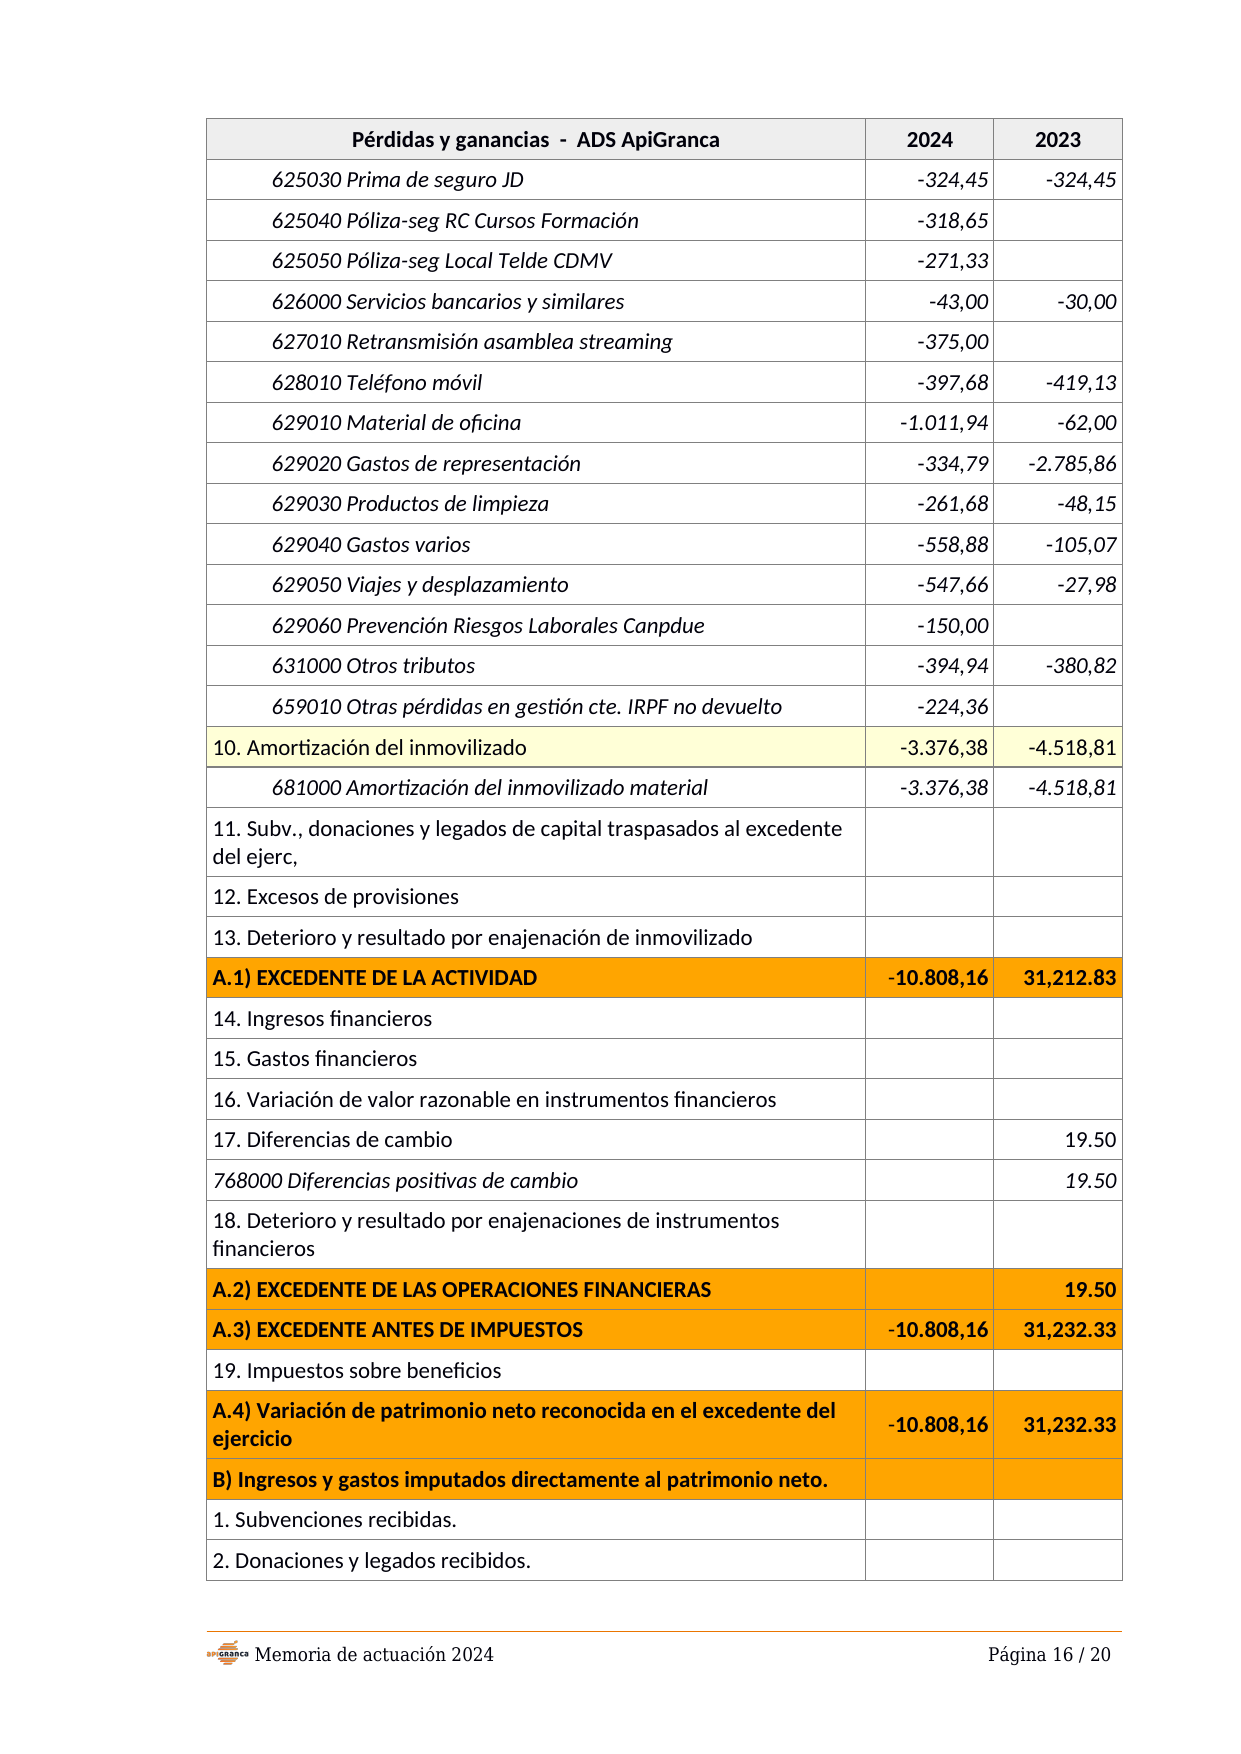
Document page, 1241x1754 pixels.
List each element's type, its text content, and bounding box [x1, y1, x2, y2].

table_cell 31.212,83 [994, 958, 1122, 997]
table_cell 2. Donaciones y legados recibidos. [207, 1540, 865, 1580]
table_cell ‑3.376,38 [866, 768, 993, 807]
table_cell ‑10.808,16 [866, 1391, 993, 1458]
table_cell 631000 Otros tributos [207, 646, 865, 685]
table_cell 14. Ingresos financieros [207, 998, 865, 1038]
table_cell ‑334,79 [866, 443, 993, 483]
table_cell 629010 Material de oficina [207, 403, 865, 442]
table_cell 19,50 [994, 1160, 1122, 1200]
table_cell ‑48,15 [994, 484, 1122, 523]
table_cell [866, 808, 993, 876]
table_cell ‑27,98 [994, 565, 1122, 604]
table_cell [994, 1459, 1122, 1499]
table_cell [866, 1269, 993, 1309]
table_cell [866, 1540, 993, 1580]
table_cell [866, 1079, 993, 1119]
table_cell ‑150,00 [866, 605, 993, 645]
table_cell [994, 1079, 1122, 1119]
table_cell [994, 1039, 1122, 1078]
table_cell 629030 Productos de limpieza [207, 484, 865, 523]
table_cell ‑10.808,16 [866, 1310, 993, 1349]
table_cell ‑10.808,16 [866, 958, 993, 997]
table_cell ‑324,45 [994, 160, 1122, 199]
table_cell [866, 1039, 993, 1078]
table_cell [994, 808, 1122, 876]
table_cell [866, 1201, 993, 1268]
table_cell 18. Deterioro y resultado por enajenaciones de instrumentos financieros [207, 1201, 865, 1268]
table_cell 11. Subv., donaciones y legados de capital traspasados al excedente del ejerc, [207, 808, 865, 876]
table_cell ‑261,68 [866, 484, 993, 523]
table_cell ‑62,00 [994, 403, 1122, 442]
table_cell [994, 686, 1122, 726]
table_header 2024 [866, 119, 993, 159]
table_cell 629050 Viajes y desplazamiento [207, 565, 865, 604]
table_cell ‑3.376,38 [866, 727, 993, 766]
table_cell [994, 1540, 1122, 1580]
table_cell [994, 1201, 1122, 1268]
table_cell 629040 Gastos varios [207, 524, 865, 564]
table_cell A.4) Variación de patrimonio neto reconocida en el excedente del ejercicio [207, 1391, 865, 1458]
picture [206, 1640, 249, 1665]
table_cell 19. Impuestos sobre beneficios [207, 1350, 865, 1390]
table_cell A.2) EXCEDENTE DE LAS OPERACIONES FINANCIERAS [207, 1269, 865, 1309]
table_cell 12. Excesos de provisiones [207, 877, 865, 916]
table_cell ‑4.518,81 [994, 768, 1122, 807]
table_cell B) Ingresos y gastos imputados directamente al patrimonio neto. [207, 1459, 865, 1499]
table_cell 627010 Retransmisión asamblea streaming [207, 322, 865, 361]
table_cell ‑224,36 [866, 686, 993, 726]
table_cell A.1) EXCEDENTE DE LA ACTIVIDAD [207, 958, 865, 997]
table_cell ‑394,94 [866, 646, 993, 685]
table_cell ‑380,82 [994, 646, 1122, 685]
table_cell ‑558,88 [866, 524, 993, 564]
table_cell ‑1.011,94 [866, 403, 993, 442]
table_cell ‑375,00 [866, 322, 993, 361]
table_cell ‑30,00 [994, 281, 1122, 321]
table_cell ‑547,66 [866, 565, 993, 604]
table_cell ‑271,33 [866, 241, 993, 280]
table_cell [994, 200, 1122, 240]
table_cell 625050 Póliza-seg Local Telde CDMV [207, 241, 865, 280]
table_cell 15. Gastos financieros [207, 1039, 865, 1078]
table_cell ‑397,68 [866, 362, 993, 402]
table_cell ‑105,07 [994, 524, 1122, 564]
table_cell 13. Deterioro y resultado por enajenación de inmovilizado [207, 917, 865, 957]
table_cell [994, 1350, 1122, 1390]
table_cell 625030 Prima de seguro JD [207, 160, 865, 199]
table_cell 768000 Diferencias positivas de cambio [207, 1160, 865, 1200]
table_cell ‑2.785,86 [994, 443, 1122, 483]
table_cell 629020 Gastos de representación [207, 443, 865, 483]
table_cell 626000 Servicios bancarios y similares [207, 281, 865, 321]
table_cell [994, 917, 1122, 957]
table_cell [866, 917, 993, 957]
table_cell [994, 241, 1122, 280]
table_cell 1. Subvenciones recibidas. [207, 1500, 865, 1539]
table_cell 629060 Prevención Riesgos Laborales Canpdue [207, 605, 865, 645]
table_cell [866, 877, 993, 916]
table_cell 19,50 [994, 1120, 1122, 1159]
table_cell 17. Diferencias de cambio [207, 1120, 865, 1159]
table_cell 659010 Otras pérdidas en gestión cte. IRPF no devuelto [207, 686, 865, 726]
table_cell 19,50 [994, 1269, 1122, 1309]
table_cell 16. Variación de valor razonable en instrumentos financieros [207, 1079, 865, 1119]
table_cell [866, 1120, 993, 1159]
table_cell [994, 605, 1122, 645]
table_cell 31.232,33 [994, 1310, 1122, 1349]
table_cell ‑419,13 [994, 362, 1122, 402]
table_cell [866, 1459, 993, 1499]
table_cell [994, 998, 1122, 1038]
table_cell [866, 998, 993, 1038]
table_cell 681000 Amortización del inmovilizado material [207, 768, 865, 807]
table_cell [994, 322, 1122, 361]
table_cell [994, 877, 1122, 916]
table_cell 31.232,33 [994, 1391, 1122, 1458]
table_cell [994, 1500, 1122, 1539]
table_cell A.3) EXCEDENTE ANTES DE IMPUESTOS [207, 1310, 865, 1349]
table_cell ‑43,00 [866, 281, 993, 321]
table_cell ‑4.518,81 [994, 727, 1122, 766]
table_header 2023 [994, 119, 1122, 159]
table_cell 628010 Teléfono móvil [207, 362, 865, 402]
table_cell 625040 Póliza-seg RC Cursos Formación [207, 200, 865, 240]
table_cell [866, 1160, 993, 1200]
table_header Pérdidas y ganancias - ADS ApiGranca [207, 119, 865, 159]
table_cell ‑324,45 [866, 160, 993, 199]
table_cell 10. Amortización del inmovilizado [207, 727, 865, 766]
table_cell [866, 1500, 993, 1539]
table_cell ‑318,65 [866, 200, 993, 240]
table_cell [866, 1350, 993, 1390]
